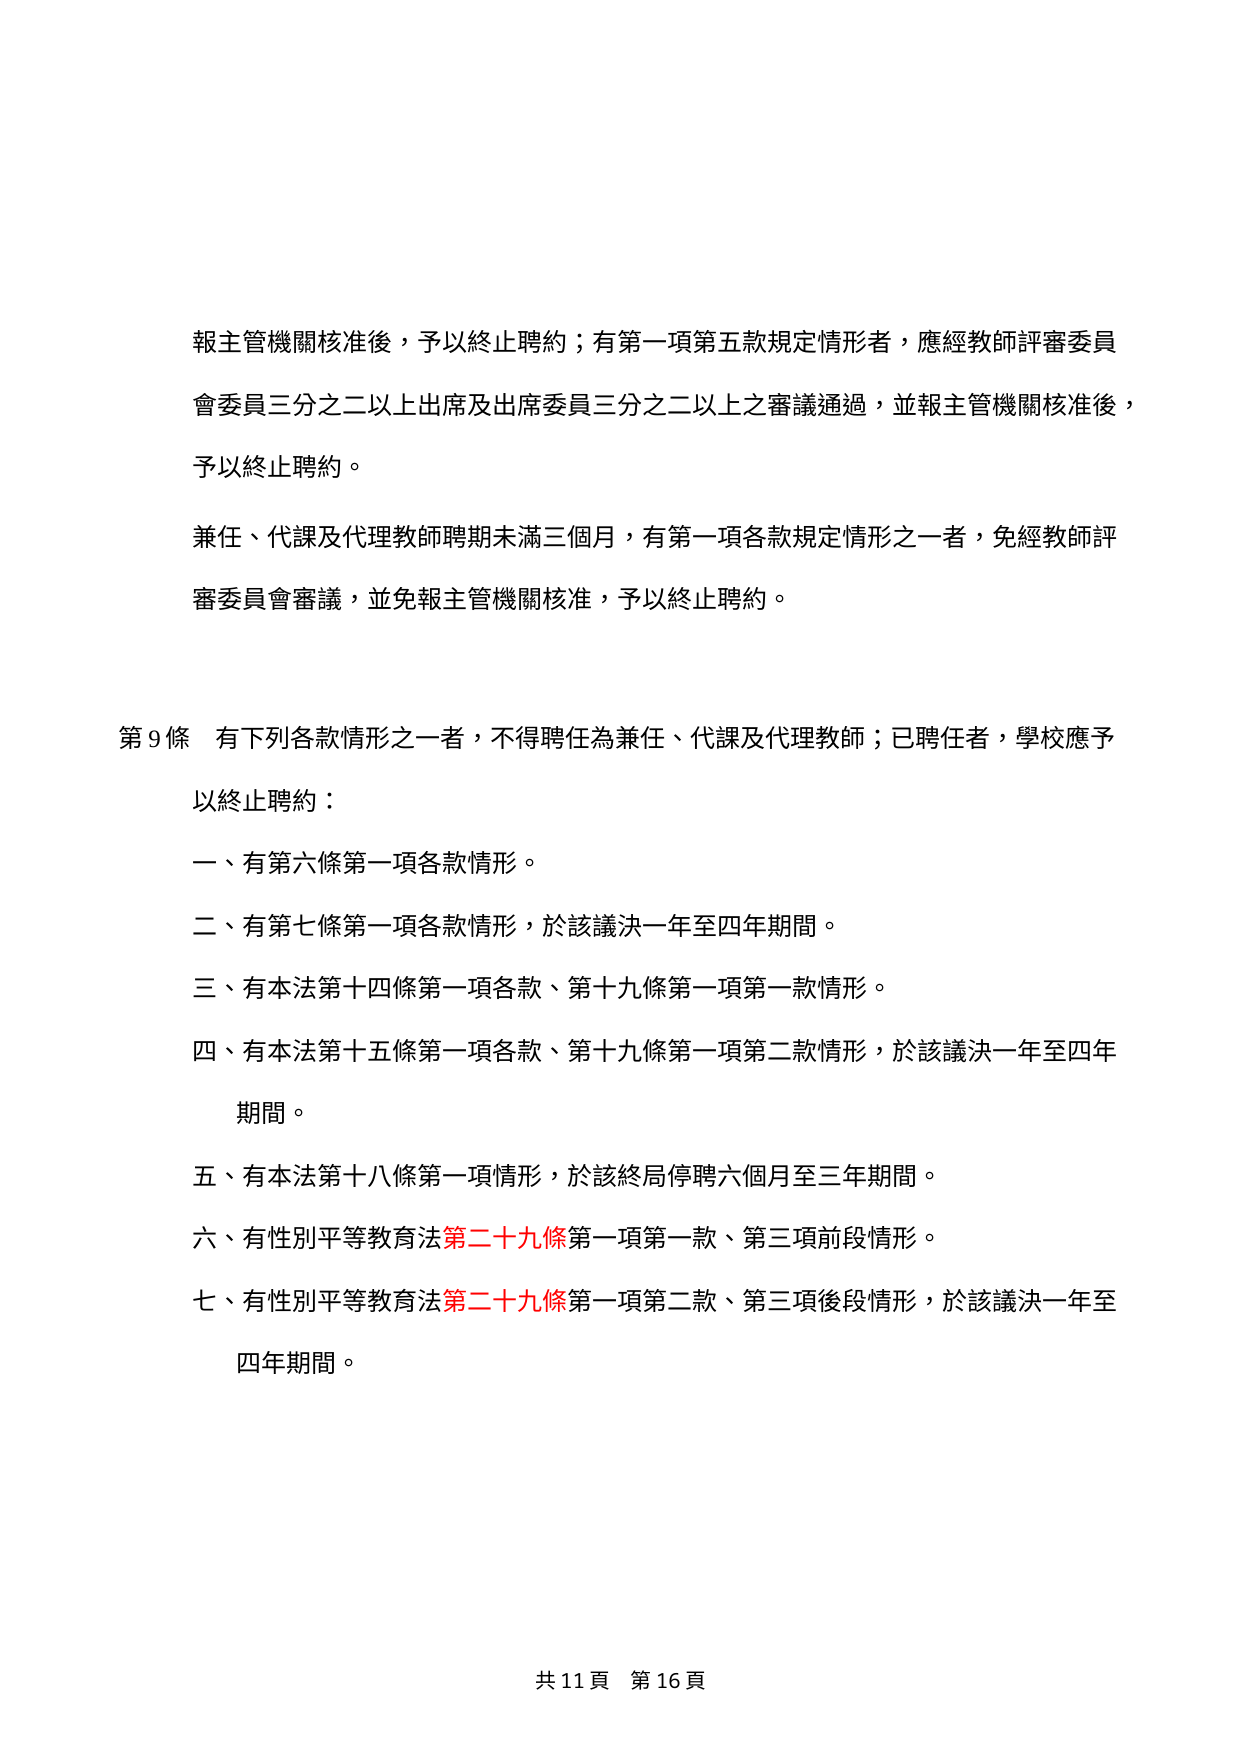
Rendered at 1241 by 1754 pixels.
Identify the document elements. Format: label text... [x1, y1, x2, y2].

text 第9條 有下列各款情形之一者，不得聘任為兼任、代課及代理教師；已聘任者，學校應予以終止聘約： [118, 695, 1122, 820]
text 一、有第六條第一項各款情形。 [192, 820, 1122, 882]
text 兼任、代課及代理教師聘期未滿三個月，有第一項各款規定情形之一者，免經教師評審委員會審議，並免報主管機關核准，予以終止聘約。 [192, 494, 1122, 619]
text 三、有本法第十四條第一項各款、第十九條第一項第一款情形。 [192, 945, 1122, 1007]
text 四、有本法第十五條第一項各款、第十九條第一項第二款情形，於該議決一年至四年期間。 [192, 1007, 1122, 1132]
text 五、有本法第十八條第一項情形，於該終局停聘六個月至三年期間。 [192, 1132, 1122, 1195]
text 二、有第七條第一項各款情形，於該議決一年至四年期間。 [192, 882, 1122, 945]
text 六、有性別平等教育法第二十九條第一項第一款、第三項前段情形。 [192, 1195, 1122, 1257]
text 七、有性別平等教育法第二十九條第一項第二款、第三項後段情形，於該議決一年至四年期間。 [192, 1257, 1122, 1382]
text 兼任、代課及代理教師聘期在三個月以上，有第一項第三款或第四款規定情形之一者，應經教師評審委員會委員三分之二以上出席及出席委員二分之一以上之審議通過，並報主管機關核准後，予以終止聘約；有第一項第五款規定情形者，應經教師評審委員會委員三分之二以上出席及出席委員三分之二以上之審議通過，並報主管機關核准後，予以終止聘約。 [192, 299, 1122, 487]
